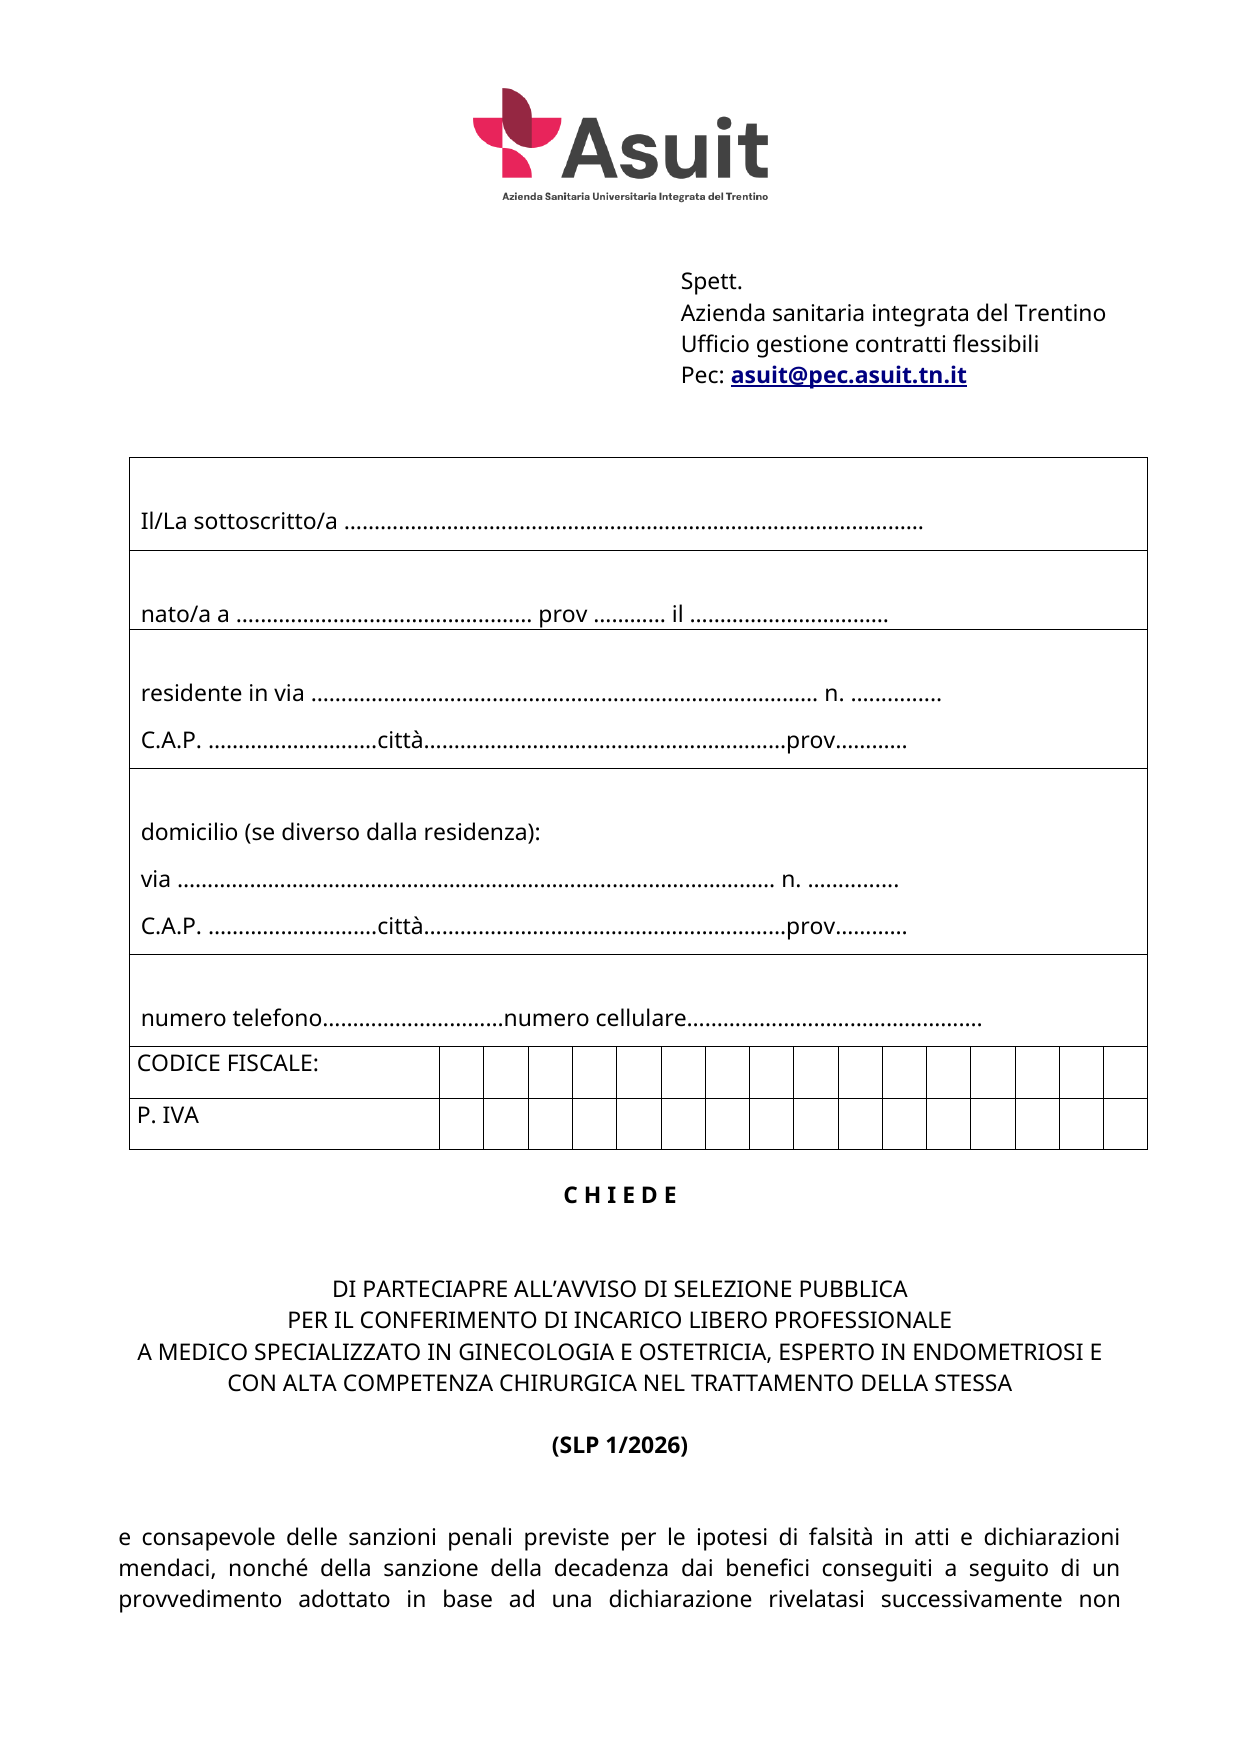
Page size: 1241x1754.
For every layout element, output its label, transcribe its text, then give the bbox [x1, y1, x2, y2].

table_cell [839, 1099, 882, 1149]
text Ufficio gestione contratti flessibili [681, 328, 1122, 359]
text PER IL CONFERIMENTO DI INCARICO LIBERO PROFESSIONALE [118, 1304, 1121, 1335]
table_cell [529, 1047, 572, 1098]
table_cell [750, 1047, 793, 1098]
text e consapevole delle sanzioni penali previste per le ipotesi di falsità in atti e dichiarazioni mendaci, nonché della sanzione della decadenza dai benefici conseguiti a seguito di un provvedimento adottato in base ad una dichiarazione rivelatasi successivamente non [118, 1520, 1122, 1614]
table_cell [662, 1099, 705, 1149]
text DI PARTECIAPRE ALL’AVVISO DI SELEZIONE PUBBLICA [118, 1273, 1121, 1304]
table_cell [484, 1047, 528, 1098]
text A MEDICO SPECIALIZZATO IN GINECOLOGIA E OSTETRICIA, ESPERTO IN ENDOMETRIOSI E CON ALTA COMPETENZA CHIRURGICA NEL TRATTAMENTO DELLA STESSA [118, 1335, 1121, 1398]
table_cell [706, 1099, 749, 1149]
table_cell [573, 1099, 616, 1149]
table_cell [971, 1099, 1015, 1149]
table_cell [706, 1047, 749, 1098]
table_cell P. IVA [130, 1099, 439, 1149]
table_cell [440, 1047, 483, 1098]
table_cell nato/a a ….………………………………...…… prov ………… il …………………………… [130, 551, 1147, 629]
table_cell [750, 1099, 793, 1149]
table_cell CODICE FISCALE: [130, 1047, 439, 1098]
table_cell [484, 1099, 528, 1149]
table_cell [1016, 1099, 1059, 1149]
table_cell [839, 1047, 882, 1098]
table_header Il/La sottoscritto/a …………………………………………………………………………………… [130, 458, 1147, 549]
table_cell [794, 1047, 838, 1098]
table_cell numero telefono…………………………numero cellulare…………………………………………. [130, 955, 1147, 1046]
table_cell [971, 1047, 1015, 1098]
text C H I E D E [118, 1179, 1121, 1210]
table_cell domicilio (se diverso dalla residenza): via ……………………………………………………………………………………… n. …............ C.A.P. ……………………….città……………………………………………………prov………… [130, 769, 1147, 954]
table_cell [662, 1047, 705, 1098]
table_cell [617, 1047, 661, 1098]
table_cell [927, 1099, 970, 1149]
table_cell [440, 1099, 483, 1149]
table_cell [883, 1047, 926, 1098]
table_cell [1060, 1047, 1103, 1098]
table_cell [1104, 1099, 1147, 1149]
table_cell [794, 1099, 838, 1149]
table_cell residente in via ………………………………………………………………………… n. …............ C.A.P. ……………………….città……………………………………………………prov………… [130, 630, 1147, 768]
text Pec: asuit@pec.asuit.tn.it [681, 359, 1122, 390]
table_cell [1060, 1099, 1103, 1149]
table_cell [883, 1099, 926, 1149]
text (SLP 1/2026) [118, 1429, 1121, 1460]
table_cell [927, 1047, 970, 1098]
text Spett. [192, 265, 1131, 296]
table_cell [617, 1099, 661, 1149]
table_cell [573, 1047, 616, 1098]
table_cell [529, 1099, 572, 1149]
table_cell [1016, 1047, 1059, 1098]
text Azienda sanitaria integrata del Trentino [192, 296, 1131, 328]
table_cell [1104, 1047, 1147, 1098]
